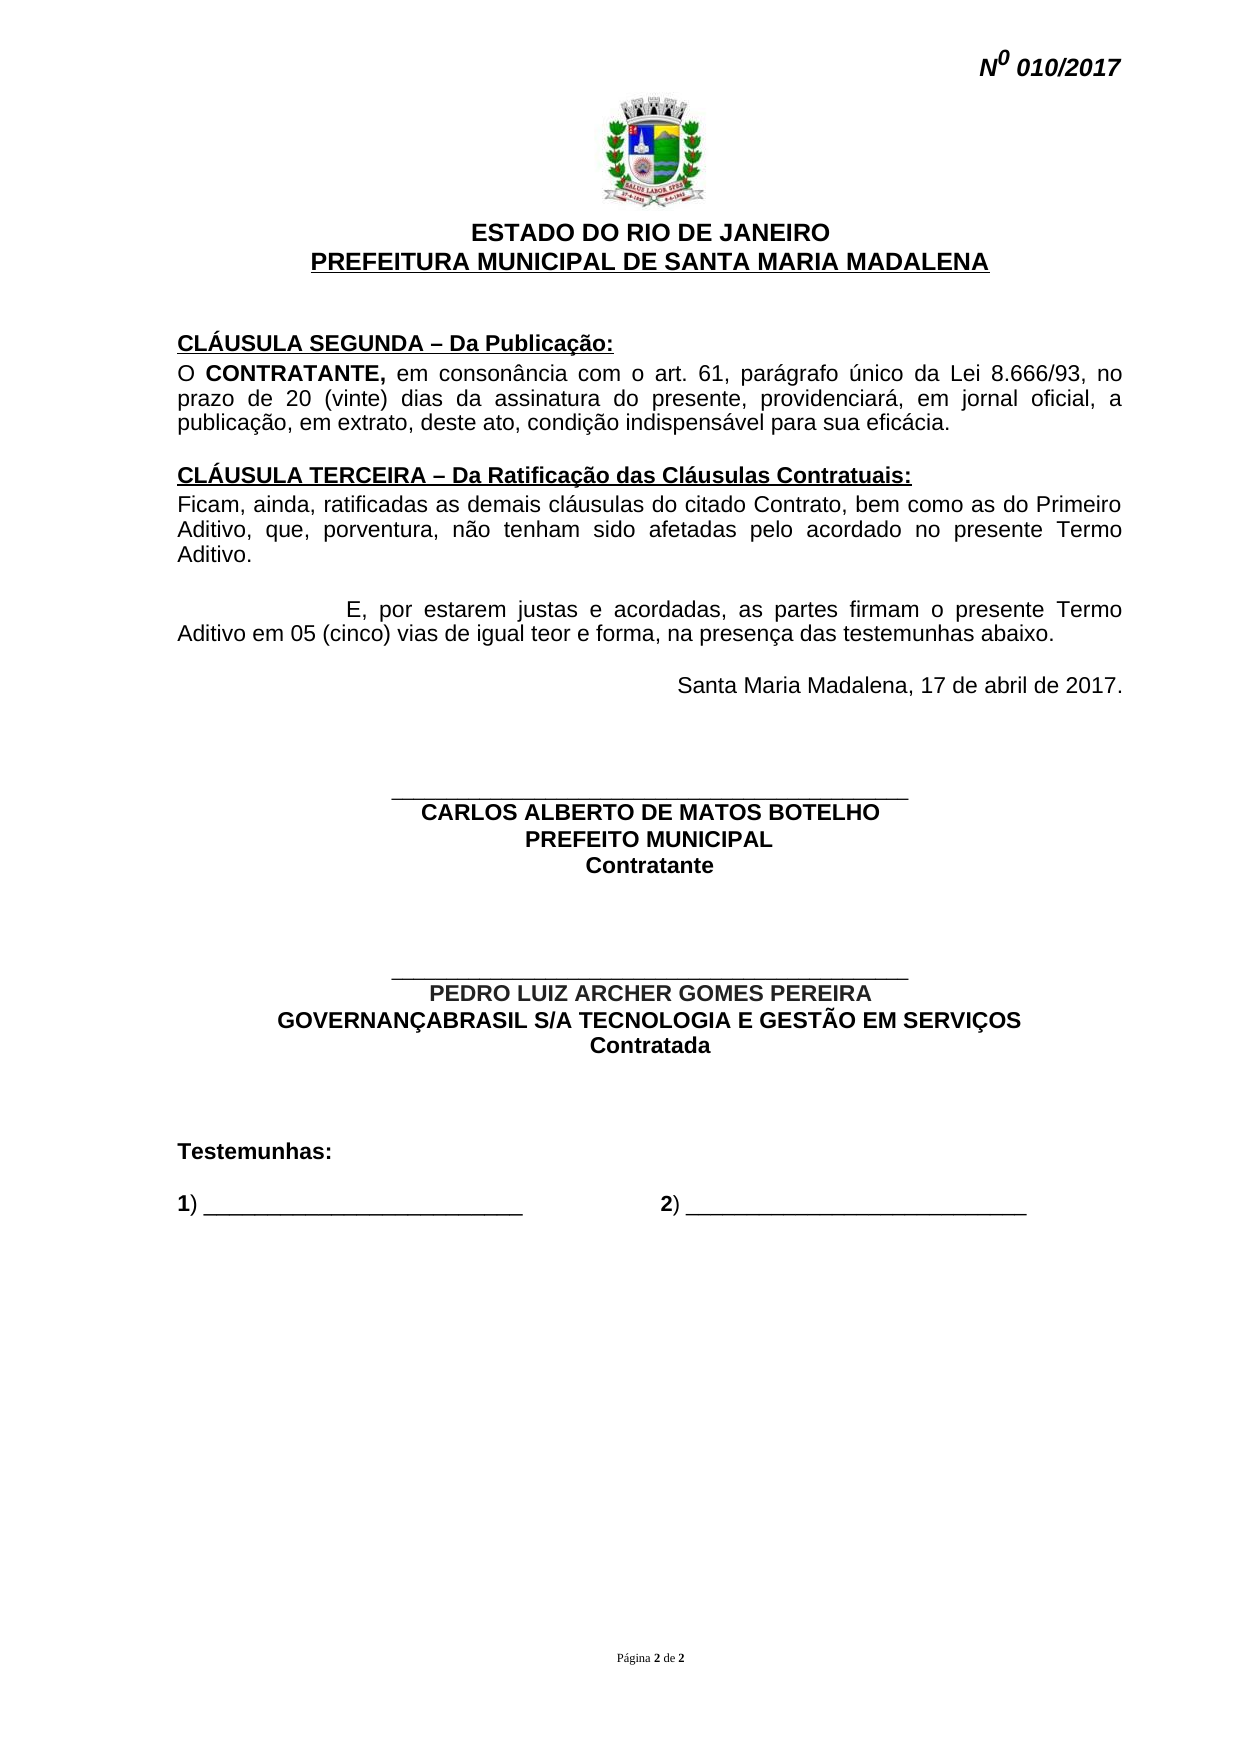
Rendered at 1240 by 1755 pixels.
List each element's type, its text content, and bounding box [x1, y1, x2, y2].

text Página 2 de 2 [617, 1651, 1123, 1665]
text PREFEITO MUNICIPAL [525, 826, 1123, 852]
text ESTADO DO RIO DE JANEIRO [471, 218, 1123, 247]
text Testemunhas: [177, 1138, 1123, 1165]
text CLÁUSULA TERCEIRA – Da Ratificação das Cláusulas Contratuais: [177, 462, 1123, 488]
text 1) _________________________ 2) ____________________________ [177, 1191, 1123, 1217]
text CARLOS ALBERTO DE MATOS BOTELHO [421, 800, 1123, 826]
text _______________________________________________ [392, 778, 1123, 800]
text Santa Maria Madalena, 17 de abril de 2017. [177, 672, 1123, 698]
text Ficam, ainda, ratificadas as demais cláusulas do citado Contrato, bem como as do Primeiro Aditivo, que, porventura, não tenham sido afetadas pelo acordado no presente Termo Aditivo. [177, 493, 1123, 567]
text _______________________________________________ [392, 958, 1123, 981]
text GOVERNANÇABRASIL S/A TECNOLOGIA E GESTÃO EM SERVIÇOS [277, 1007, 1123, 1033]
text PREFEITURA MUNICIPAL DE SANTA MARIA MADALENA [310, 247, 1123, 276]
text E, por estarem justas e acordadas, as partes firmam o presente Termo Aditivo em 05 (cinco) vias de igual teor e forma, na presença das testemunhas abaixo. [177, 598, 1123, 646]
text Contratada [589, 1033, 1123, 1059]
text PEDRO LUIZ ARCHER GOMES PEREIRA [429, 981, 1123, 1006]
text Contratante [585, 852, 1123, 879]
text CLÁUSULA SEGUNDA – Da Publicação: [177, 331, 1123, 357]
text O CONTRATANTE, em consonância com o art. 61, parágrafo único da Lei 8.666/93, no prazo de 20 (vinte) dias da assinatura do presente, providenciará, em jornal oficial, a publicação, em extrato, deste ato, condição indispensável para sua eficácia. [177, 361, 1123, 436]
text N0 010/2017 [177, 44, 1123, 83]
